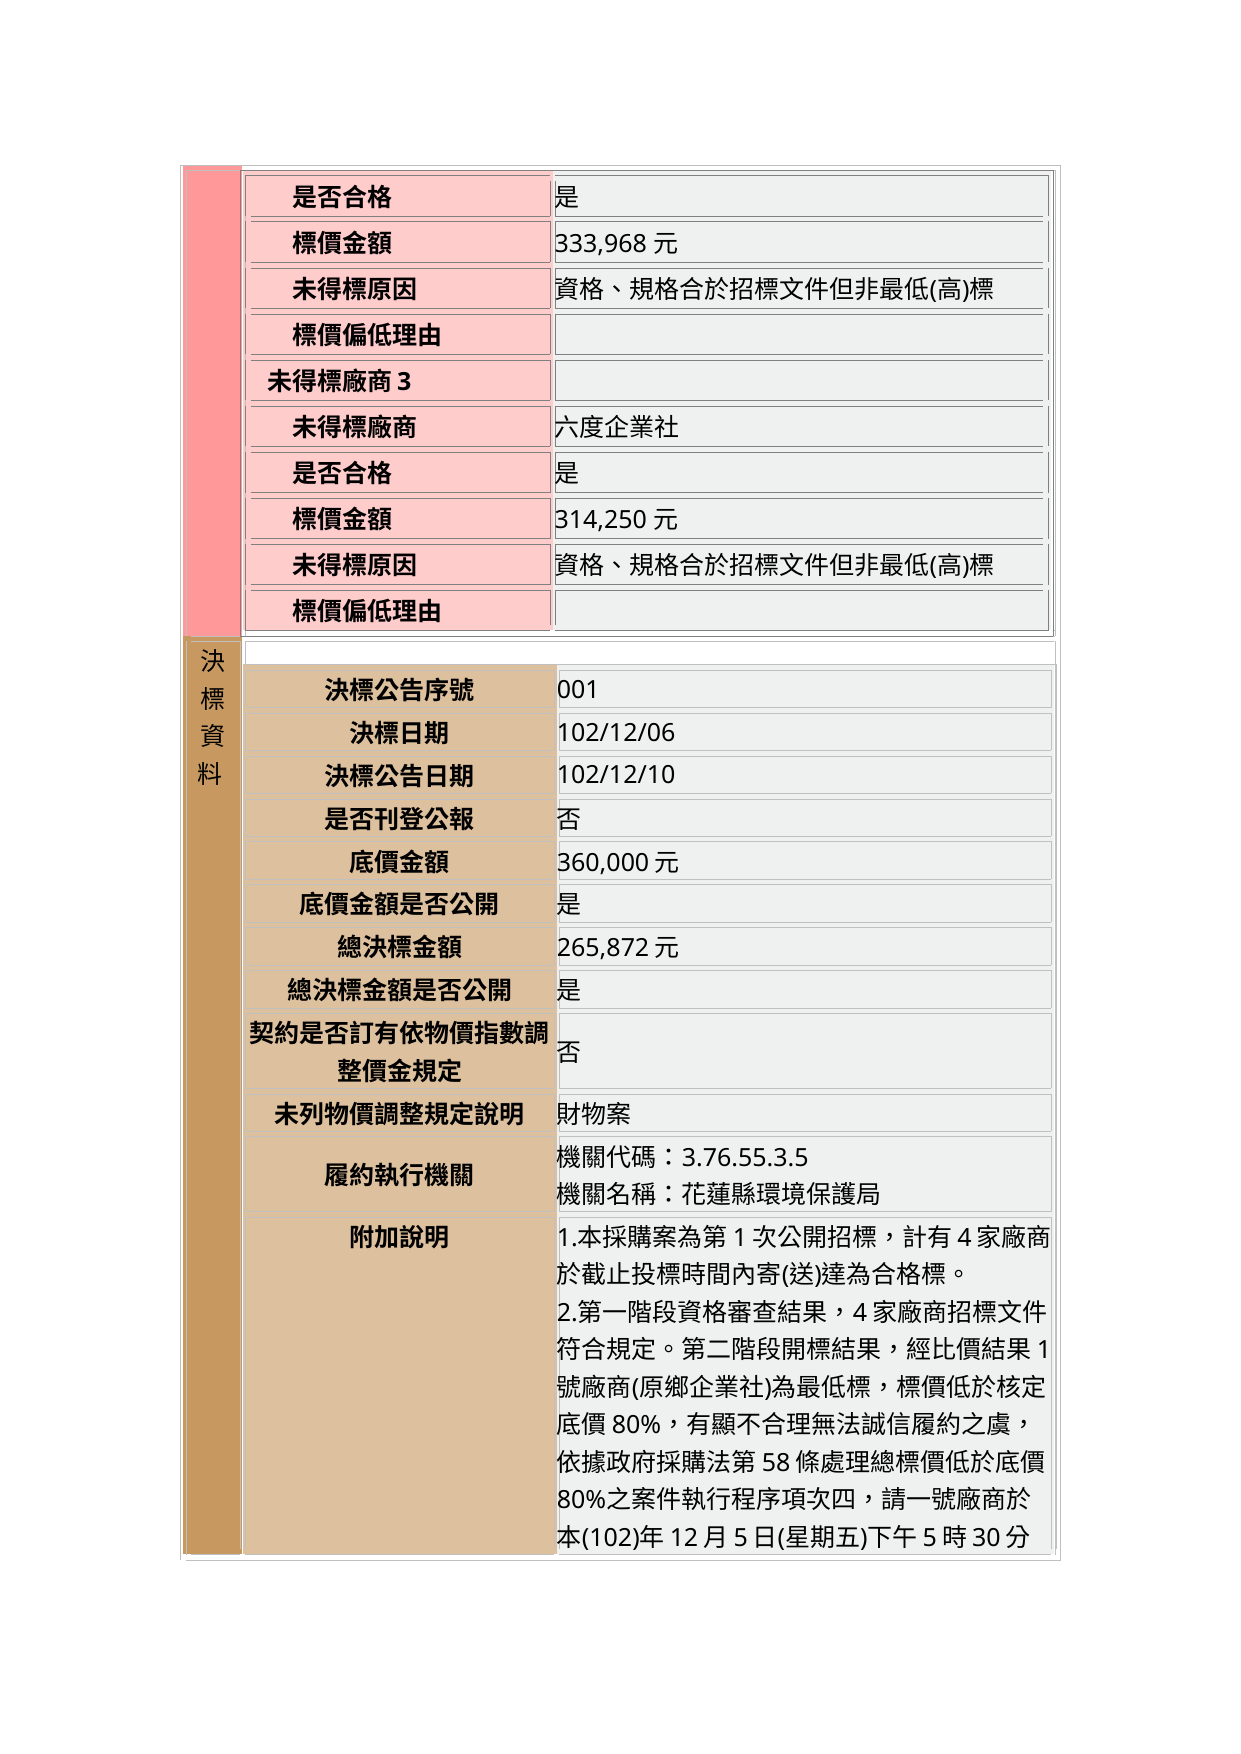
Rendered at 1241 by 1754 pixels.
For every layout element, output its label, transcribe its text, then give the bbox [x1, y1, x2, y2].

table_cell 未得標廠商3 [246, 354, 553, 400]
table_cell 102/12/06 [557, 707, 1054, 750]
table_cell [557, 637, 1054, 641]
table_cell 履約執行機關 [243, 1131, 557, 1211]
table_cell 否 [557, 793, 1054, 836]
table_cell [553, 354, 1051, 400]
table_cell 未得標原因 [246, 262, 553, 308]
table_cell 標價金額 [246, 492, 553, 538]
table_cell 底價金額 [243, 836, 557, 879]
table_cell 333,968 元 [553, 216, 1051, 262]
table_cell 265,872元 [557, 922, 1054, 965]
table_cell 資格、規格合於招標文件但非最低(高)標 [553, 538, 1051, 584]
table_cell [557, 642, 1054, 664]
table_cell 財物案 [557, 1088, 1054, 1131]
table_cell 是否合格 [246, 446, 553, 492]
table_cell 是否刊登公報 [243, 793, 557, 836]
table_cell 102/12/10 [557, 750, 1054, 793]
table_cell 是 [553, 446, 1051, 492]
table_cell 機關代碼：3.76.55.3.5 機關名稱：花蓮縣環境保護局 [557, 1131, 1054, 1211]
table_cell [243, 166, 1058, 636]
table_cell 是 [557, 879, 1054, 922]
table_cell 標價金額 [246, 216, 553, 262]
table_cell 標價偏低理由 [246, 584, 553, 630]
table_cell 360,000元 [557, 836, 1054, 879]
table_cell 附加說明 [243, 1211, 557, 1554]
table_cell 底價金額是否公開 [243, 879, 557, 922]
table_cell 否 [557, 1008, 1054, 1088]
table_cell [553, 308, 1051, 354]
table_cell 決標日期 [243, 707, 557, 750]
table_cell 未得標原因 [246, 538, 553, 584]
table_cell [243, 637, 557, 664]
table_cell 是否合格 [243, 171, 553, 216]
table_cell 契約是否訂有依物價指數調整價金規定 [243, 1008, 557, 1088]
table_cell [183, 166, 242, 636]
table_cell [1054, 636, 1058, 664]
table_cell 標價偏低理由 [246, 308, 553, 354]
table_cell [553, 584, 1051, 630]
table_cell 314,250 元 [553, 492, 1051, 538]
table_cell 是 [553, 171, 1051, 216]
table_cell 決標公告序號 [243, 664, 557, 707]
table_cell 未得標廠商 [246, 400, 553, 446]
table_cell 未列物價調整規定說明 [243, 1088, 557, 1131]
table_cell 決 標 資 料 [183, 636, 242, 1554]
table_cell [246, 642, 557, 664]
table_cell [246, 171, 1053, 636]
table_cell 資格、規格合於招標文件但非最低(高)標 [553, 262, 1051, 308]
table_cell 1.本採購案為第1次公開招標，計有4家廠商於截止投標時間內寄(送)達為合格標。 2.第一階段資格審查結果，4家廠商招標文件符合規定。第二階段開標結果，經比價結果1號廠商(原鄉企業社)為最低標，標價低於核定底價80%，有顯不合理無法誠信履約之虞，依據政府採購法第58條處理總標價低於底價80%之案件執行程序項次四，請一號廠商於本(102)年12月5日(星期五)下午5時30分 [557, 1211, 1054, 1554]
table_cell 總決標金額 [243, 922, 557, 965]
table_cell 001 [557, 665, 1054, 707]
table_cell 總決標金額是否公開 [243, 965, 557, 1008]
table_cell 決標公告日期 [243, 750, 557, 793]
table_cell 是 [557, 965, 1054, 1008]
table_cell 六度企業社 [553, 400, 1051, 446]
